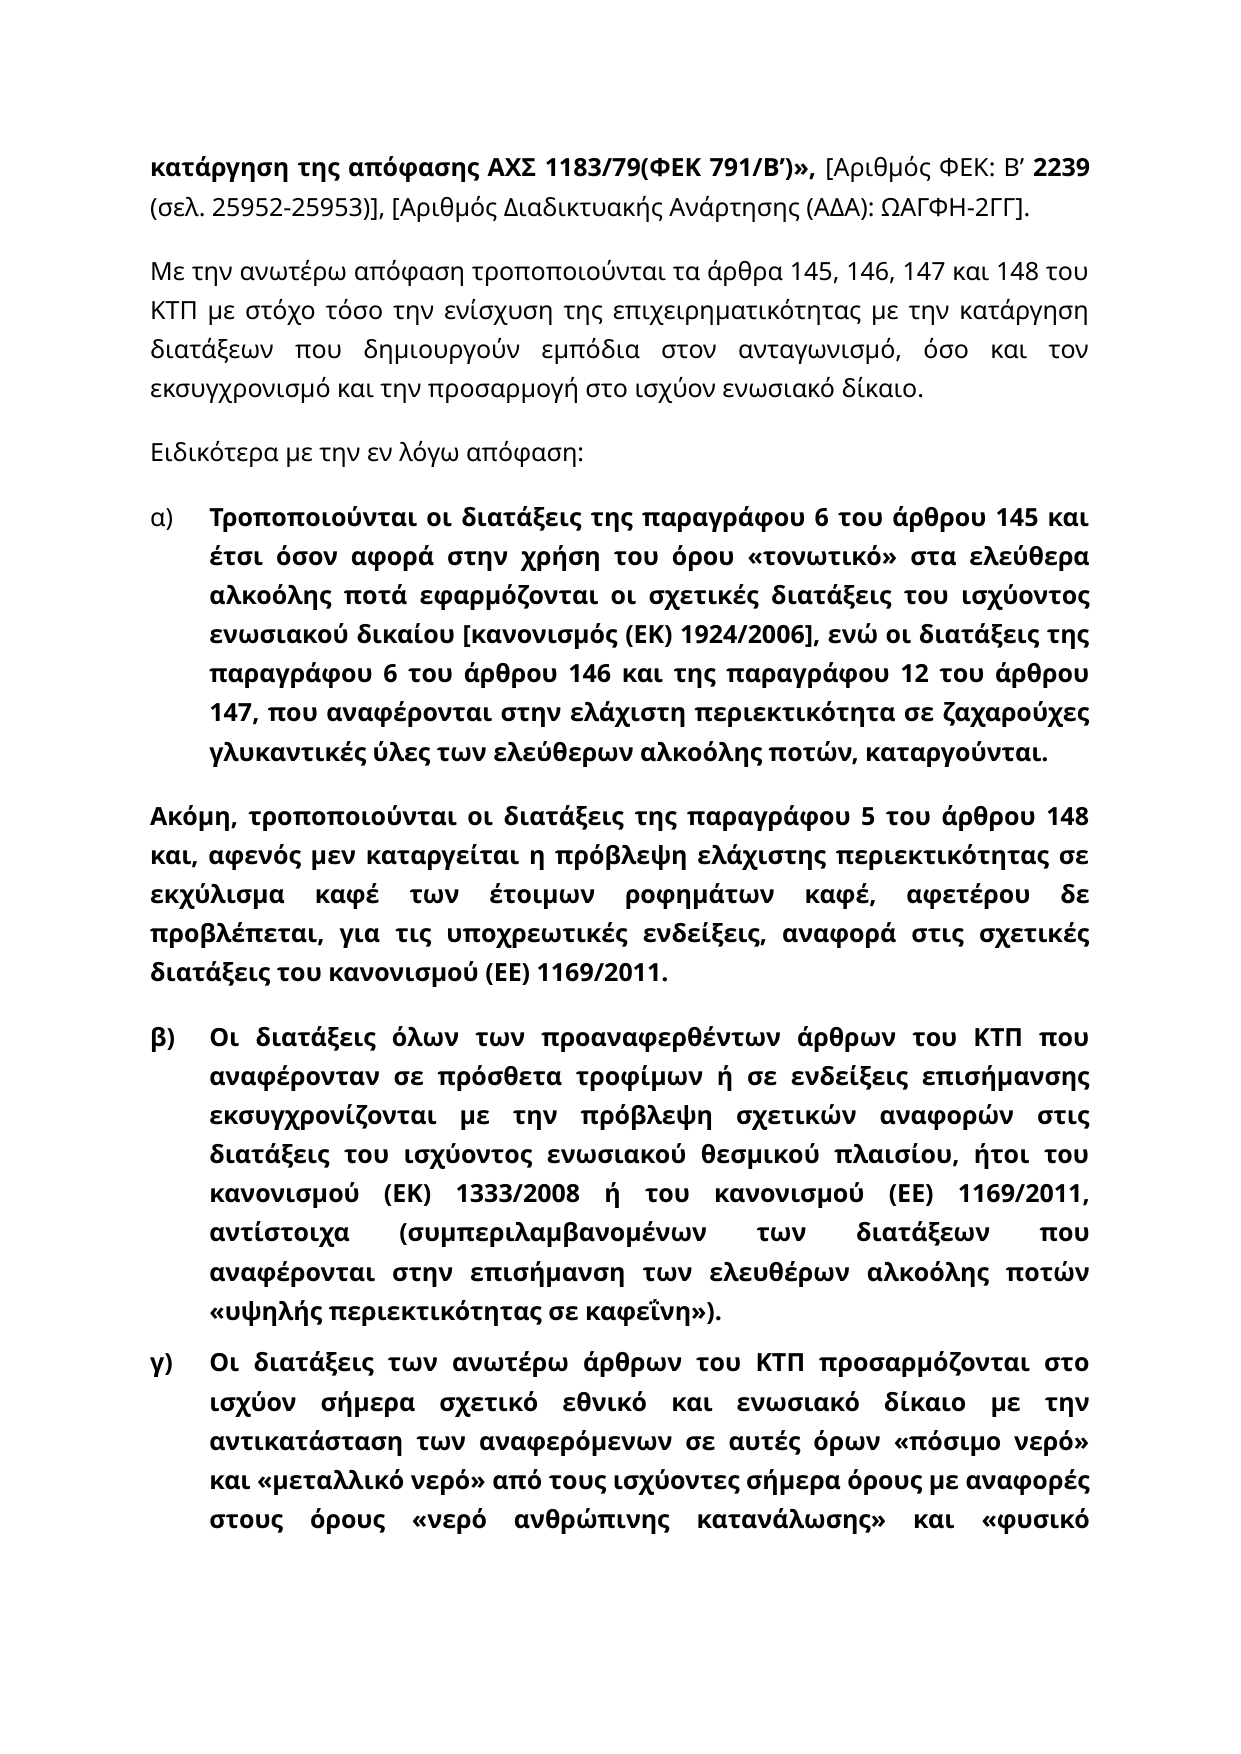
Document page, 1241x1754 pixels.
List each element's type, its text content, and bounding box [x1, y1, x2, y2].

list α) Τροποποιούνται οι διατάξεις της παραγράφου 6 του άρθρου 145 και έτσι όσον αφορά στην χρήση του όρου «τονωτικό» στα ελεύθερα αλκοόλης ποτά εφαρμόζονται οι σχετικές διατάξεις του ισχύοντος ενωσιακού δικαίου [κανονισμός (ΕΚ) 1924/2006], ενώ οι διατάξεις της παραγράφου 6 του άρθρου 146 και της παραγράφου 12 του άρθρου 147, που αναφέρονται στην ελάχιστη περιεκτικότητα σε ζαχαρούχες γλυκαντικές ύλες των ελεύθερων αλκοόλης ποτών, καταργούνται. [150, 499, 1090, 768]
list γ) Οι διατάξεις των ανωτέρω άρθρων του ΚΤΠ προσαρμόζονται στο ισχύον σήμερα σχετικό εθνικό και ενωσιακό δίκαιο με την αντικατάσταση των αναφερόμενων σε αυτές όρων «πόσιμο νερό» και «μεταλλικό νερό» από τους ισχύοντες σήμερα όρους με αναφορές στους όρους «νερό ανθρώπινης κατανάλωσης» και «φυσικό [150, 1345, 1090, 1536]
text κατάργηση της απόφασης ΑΧΣ 1183/79(ΦΕΚ 791/Β’)», [Αριθμός ΦΕΚ: Β’ 2239 (σελ. 25952-25953)], [Αριθμός Διαδικτυακής Ανάρτησης (ΑΔΑ): ΩΑΓΦΗ-2ΓΓ]. [150, 150, 1090, 223]
list β) Οι διατάξεις όλων των προαναφερθέντων άρθρων του ΚΤΠ που αναφέρονταν σε πρόσθετα τροφίμων ή σε ενδείξεις επισήμανσης εκσυγχρονίζονται με την πρόβλεψη σχετικών αναφορών στις διατάξεις του ισχύοντος ενωσιακού θεσμικού πλαισίου, ήτοι του κανονισμού (ΕΚ) 1333/2008 ή του κανονισμού (ΕΕ) 1169/2011, αντίστοιχα (συμπεριλαμβανομένων των διατάξεων που αναφέρονται στην επισήμανση των ελευθέρων αλκοόλης ποτών «υψηλής περιεκτικότητας σε καφεΐνη»). [150, 1019, 1090, 1327]
text Με την ανωτέρω απόφαση τροποποιούνται τα άρθρα 145, 146, 147 και 148 του ΚΤΠ με στόχο τόσο την ενίσχυση της επιχειρηματικότητας με την κατάργηση διατάξεων που δημιουργούν εμπόδια στον ανταγωνισμό, όσο και τον εκσυγχρονισμό και την προσαρμογή στο ισχύον ενωσιακό δίκαιο. [150, 253, 1090, 405]
text Ακόμη, τροποποιούνται οι διατάξεις της παραγράφου 5 του άρθρου 148 και, αφενός μεν καταργείται η πρόβλεψη ελάχιστης περιεκτικότητας σε εκχύλισμα καφέ των έτοιμων ροφημάτων καφέ, αφετέρου δε προβλέπεται, για τις υποχρεωτικές ενδείξεις, αναφορά στις σχετικές διατάξεις του κανονισμού (ΕΕ) 1169/2011. [150, 798, 1090, 989]
text Ειδικότερα με την εν λόγω απόφαση: [150, 435, 1090, 469]
